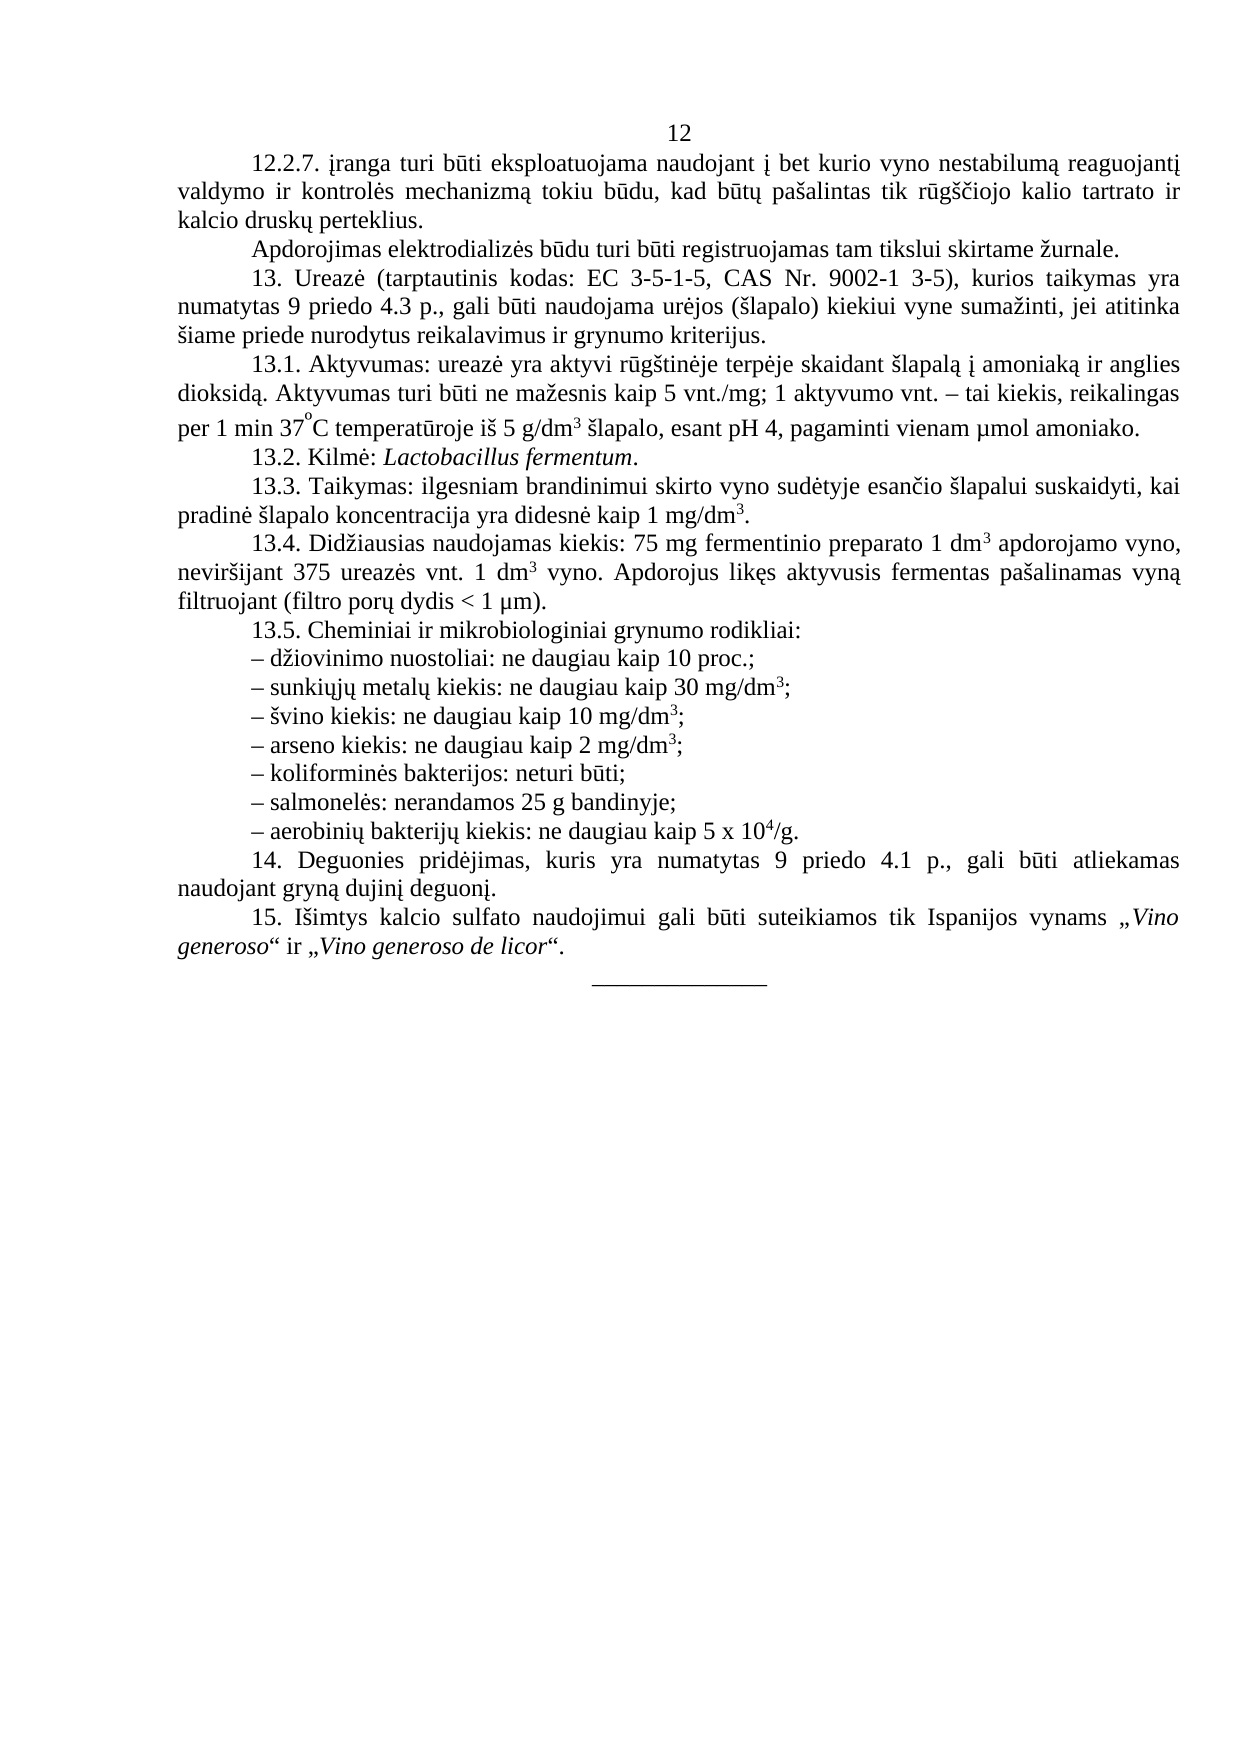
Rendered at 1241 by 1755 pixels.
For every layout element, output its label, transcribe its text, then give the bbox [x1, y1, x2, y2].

text 13.2. Kilmė: Lactobacillus fermentum. [177, 442, 1181, 471]
text Apdorojimas elektrodializės būdu turi būti registruojamas tam tikslui skirtame žurnale. [177, 234, 1181, 263]
text – švino kiekis: ne daugiau kaip 10 mg/dm3; [177, 701, 1181, 730]
text – sunkiųjų metalų kiekis: ne daugiau kaip 30 mg/dm3; [177, 672, 1181, 701]
text ______________ [177, 960, 1181, 988]
text 13.1. Aktyvumas: ureazė yra aktyvi rūgštinėje terpėje skaidant šlapalą į amoniaką ir anglies dioksidą. Aktyvumas turi būti ne mažesnis kaip 5 vnt./mg; 1 aktyvumo vnt. – tai kiekis, reikalingas per 1 min 37ºC temperatūroje iš 5 g/dm3 šlapalo, esant pH 4, pagaminti vienam µmol amoniako. [177, 349, 1181, 442]
text – salmonelės: nerandamos 25 g bandinyje; [177, 787, 1181, 816]
text – džiovinimo nuostoliai: ne daugiau kaip 10 proc.; [177, 643, 1181, 672]
text 12.2.7. įranga turi būti eksploatuojama naudojant į bet kurio vyno nestabilumą reaguojantį valdymo ir kontrolės mechanizmą tokiu būdu, kad būtų pašalintas tik rūgščiojo kalio tartrato ir kalcio druskų perteklius. [177, 148, 1181, 234]
text 13.5. Cheminiai ir mikrobiologiniai grynumo rodikliai: [177, 615, 1181, 643]
text 13.4. Didžiausias naudojamas kiekis: 75 mg fermentinio preparato 1 dm3 apdorojamo vyno, neviršijant 375 ureazės vnt. 1 dm3 vyno. Apdorojus likęs aktyvusis fermentas pašalinamas vyną filtruojant (filtro porų dydis < 1 μm). [177, 528, 1181, 615]
text 14. Deguonies pridėjimas, kuris yra numatytas 9 priedo 4.1 p., gali būti atliekamas naudojant gryną dujinį deguonį. [177, 845, 1181, 902]
text – koliforminės bakterijos: neturi būti; [177, 758, 1181, 787]
text – aerobinių bakterijų kiekis: ne daugiau kaip 5 x 104/g. [177, 816, 1181, 845]
text – arseno kiekis: ne daugiau kaip 2 mg/dm3; [177, 730, 1181, 758]
text 13. Ureazė (tarptautinis kodas: EC 3-5-1-5, CAS Nr. 9002-1 3-5), kurios taikymas yra numatytas 9 priedo 4.3 p., gali būti naudojama urėjos (šlapalo) kiekiui vyne sumažinti, jei atitinka šiame priede nurodytus reikalavimus ir grynumo kriterijus. [177, 263, 1181, 349]
text 15. Išimtys kalcio sulfato naudojimui gali būti suteikiamos tik Ispanijos vynams „Vino generoso“ ir „Vino generoso de licor“. [177, 902, 1181, 960]
text 13.3. Taikymas: ilgesniam brandinimui skirto vyno sudėtyje esančio šlapalui suskaidyti, kai pradinė šlapalo koncentracija yra didesnė kaip 1 mg/dm3. [177, 471, 1181, 528]
